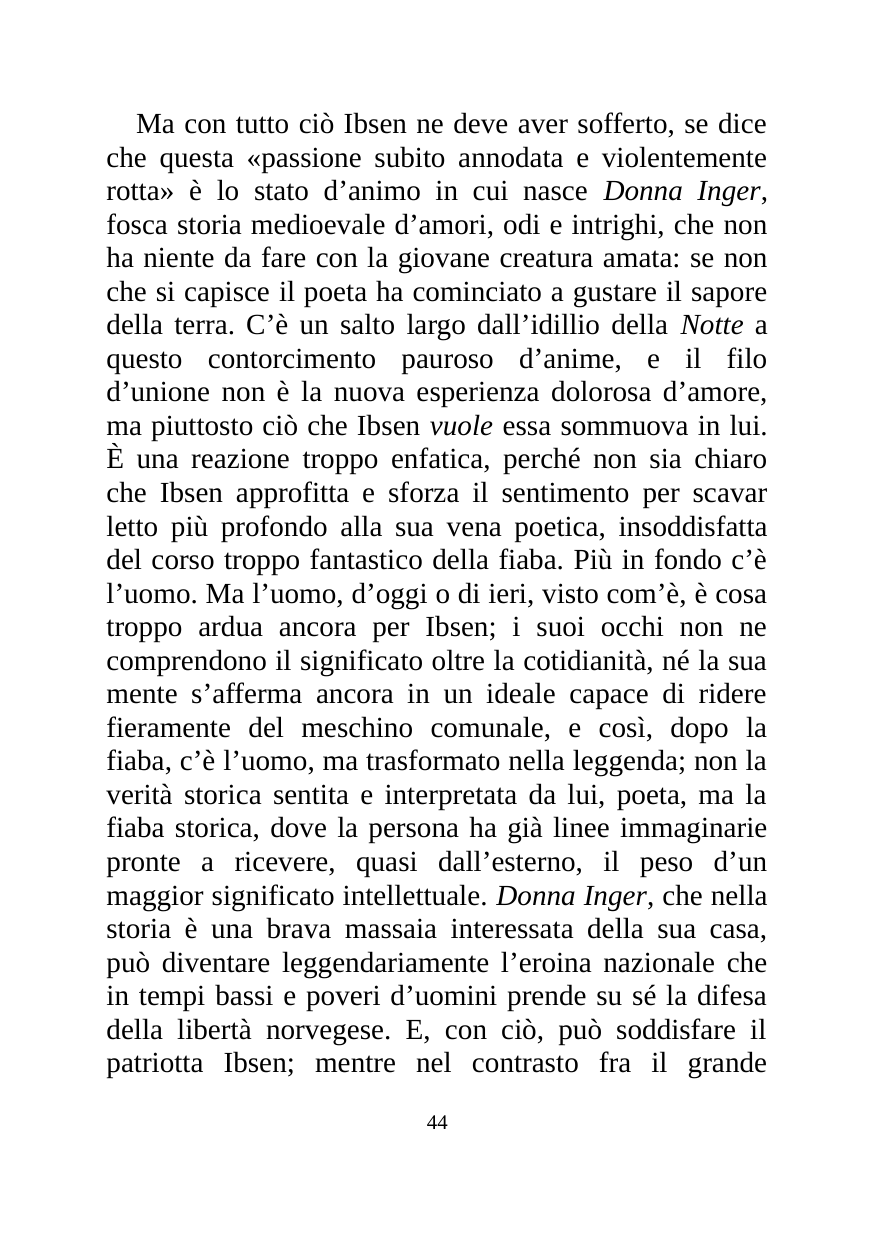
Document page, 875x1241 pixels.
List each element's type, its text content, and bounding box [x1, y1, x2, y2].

text Ma con tutto ciò Ibsen ne deve aver sofferto, se dice che questa «passione subito annodata e violentemente rotta» è lo stato d’animo in cui nasce Donna Inger, fosca storia medioevale d’amori, odi e intrighi, che non ha niente da fare con la giovane creatura amata: se non che si capisce il poeta ha cominciato a gustare il sapore della terra. C’è un salto largo dall’idillio della Notte a questo contorcimento pauroso d’anime, e il filo d’unione non è la nuova esperienza dolorosa d’amore, ma piuttosto ciò che Ibsen vuole essa sommuova in lui. È una reazione troppo enfatica, perché non sia chiaro che Ibsen approfitta e sforza il sentimento per scavar letto più profondo alla sua vena poetica, insoddisfatta del corso troppo fantastico della fiaba. Più in fondo c’è l’uomo. Ma l’uomo, d’oggi o di ieri, visto com’è, è cosa troppo ardua ancora per Ibsen; i suoi occhi non ne comprendono il significato oltre la cotidianità, né la sua mente s’afferma ancora in un ideale capace di ridere fieramente del meschino comunale, e così, dopo la fiaba, c’è l’uomo, ma trasformato nella leggenda; non la verità storica sentita e interpretata da lui, poeta, ma la fiaba storica, dove la persona ha già linee immaginarie pronte a ricevere, quasi dall’esterno, il peso d’un maggior significato intellettuale. Donna Inger, che nella storia è una brava massaia interessata della sua casa, può diventare leggendariamente l’eroina nazionale che in tempi bassi e poveri d’uomini prende su sé la difesa della libertà norvegese. E, con ciò, può soddisfare il patriotta Ibsen; mentre nel contrasto fra il grande [106, 106, 768, 1079]
